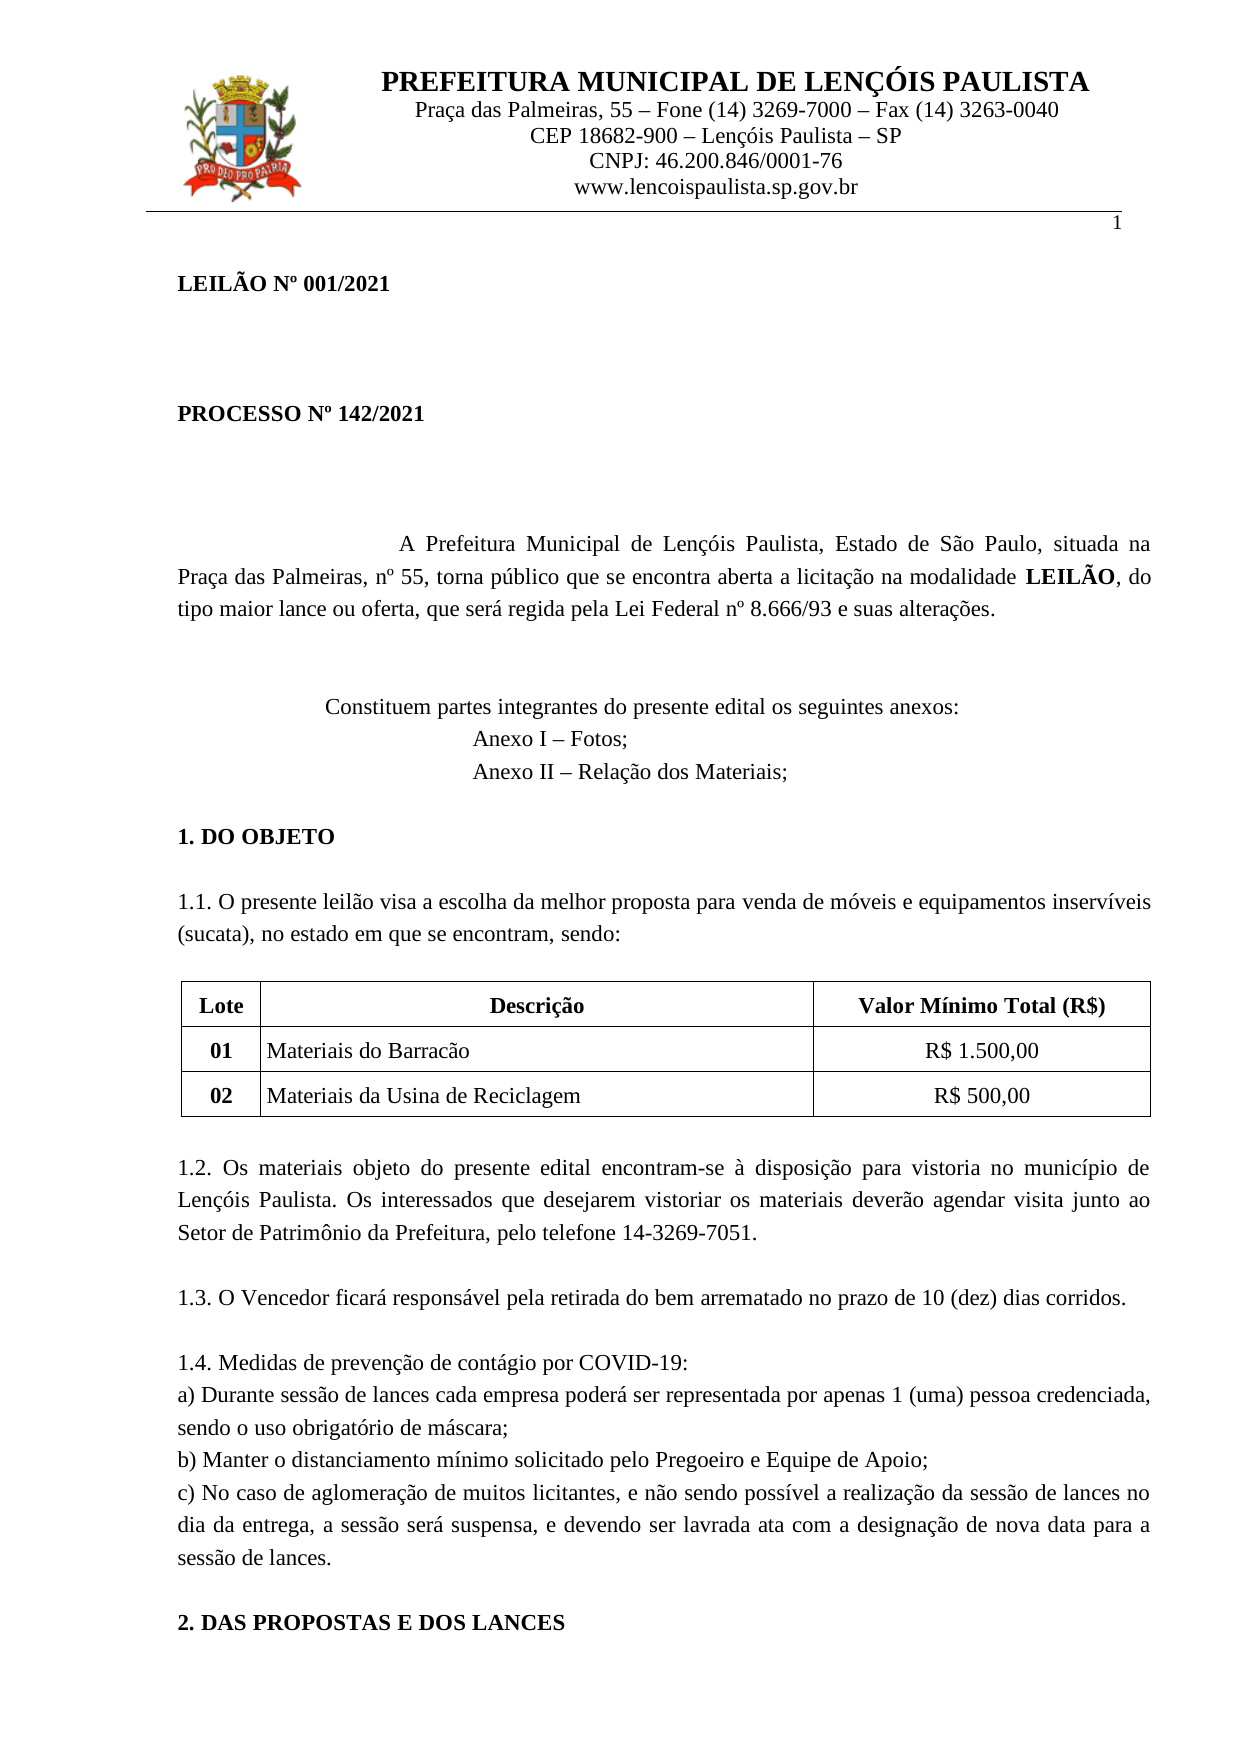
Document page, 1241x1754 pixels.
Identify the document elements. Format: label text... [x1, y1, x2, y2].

text Anexo I – Fotos; [177, 721, 1152, 753]
text LEILÃO Nº 001/2021 [177, 266, 1152, 298]
picture [181, 73, 303, 202]
table_header Descrição [261, 982, 813, 1026]
text 2. DAS PROPOSTAS E DOS LANCES [177, 1604, 1152, 1637]
table_cell R$ 1.500,00 [814, 1027, 1150, 1071]
text 1.4. Medidas de prevenção de contágio por COVID-19: [177, 1344, 1152, 1377]
text Constituem partes integrantes do presente edital os seguintes anexos: [177, 688, 1152, 721]
table_cell R$ 500,00 [814, 1072, 1150, 1116]
table_cell 02 [182, 1072, 260, 1116]
text Anexo II – Relação dos Materiais; [177, 753, 1152, 786]
table_cell Materiais do Barracão [261, 1027, 813, 1071]
text 1.1. O presente leilão visa a escolha da melhor proposta para venda de móveis e equipamentos inservíveis (sucata), no estado em que se encontram, sendo: [177, 883, 1152, 948]
table_header Valor Mínimo Total (R$) [814, 982, 1150, 1026]
text A Prefeitura Municipal de Lençóis Paulista, Estado de São Paulo, situada na Praça das Palmeiras, nº 55, torna público que se encontra aberta a licitação na modalidade LEILÃO, do tipo maior lance ou oferta, que será regida pela Lei Federal nº 8.666/93 e suas alterações. [177, 526, 1152, 623]
subtitle PROCESSO Nº 142/2021 [177, 396, 1152, 428]
text b) Manter o distanciamento mínimo solicitado pelo Pregoeiro e Equipe de Apoio; [177, 1442, 1152, 1474]
table_header Lote [182, 982, 260, 1026]
text 1.2. Os materiais objeto do presente edital encontram-se à disposição para vistoria no município de Lençóis Paulista. Os interessados que desejarem vistoriar os materiais deverão agendar visita junto ao Setor de Patrimônio da Prefeitura, pelo telefone 14-3269-7051. [177, 1149, 1152, 1247]
table_cell 01 [182, 1027, 260, 1071]
text 1. DO OBJETO [177, 818, 1152, 851]
text 1.3. O Vencedor ficará responsável pela retirada do bem arrematado no prazo de 10 (dez) dias corridos. [177, 1279, 1152, 1312]
text c) No caso de aglomeração de muitos licitantes, e não sendo possível a realização da sessão de lances no dia da entrega, a sessão será suspensa, e devendo ser lavrada ata com a designação de nova data para a sessão de lances. [177, 1474, 1152, 1572]
table_cell Materiais da Usina de Reciclagem [261, 1072, 813, 1116]
text a) Durante sessão de lances cada empresa poderá ser representada por apenas 1 (uma) pessoa credenciada, sendo o uso obrigatório de máscara; [177, 1377, 1152, 1442]
